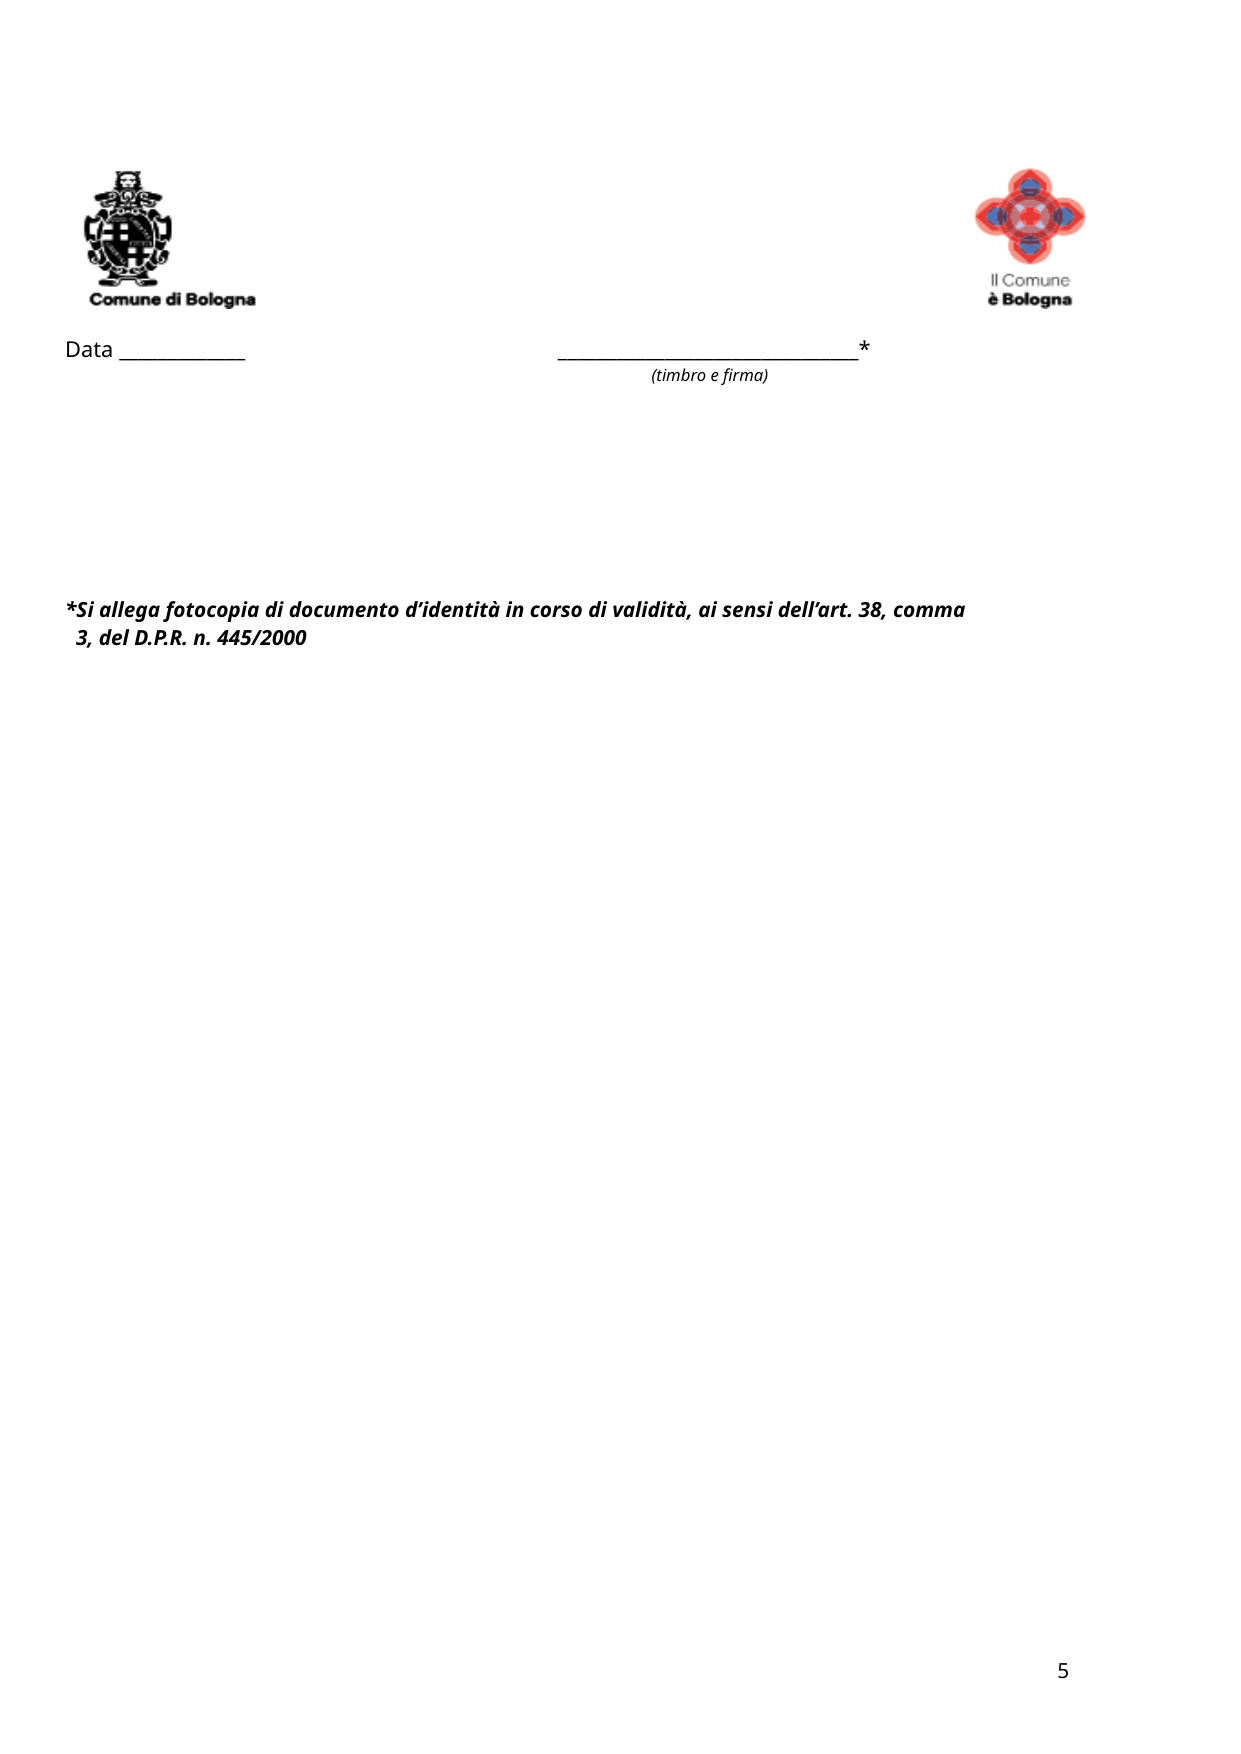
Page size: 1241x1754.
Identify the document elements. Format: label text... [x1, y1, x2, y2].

text 3, del D.P.R. n. 445/2000 [65, 623, 1175, 652]
picture [1, 113, 1156, 309]
text *Si allega fotocopia di documento d’identità in corso di validità, ai sensi dell’art. 38, comma [65, 595, 1175, 623]
text (timbro e firma) [65, 364, 1175, 386]
text Data _____________ _______________________________* [65, 334, 1175, 364]
